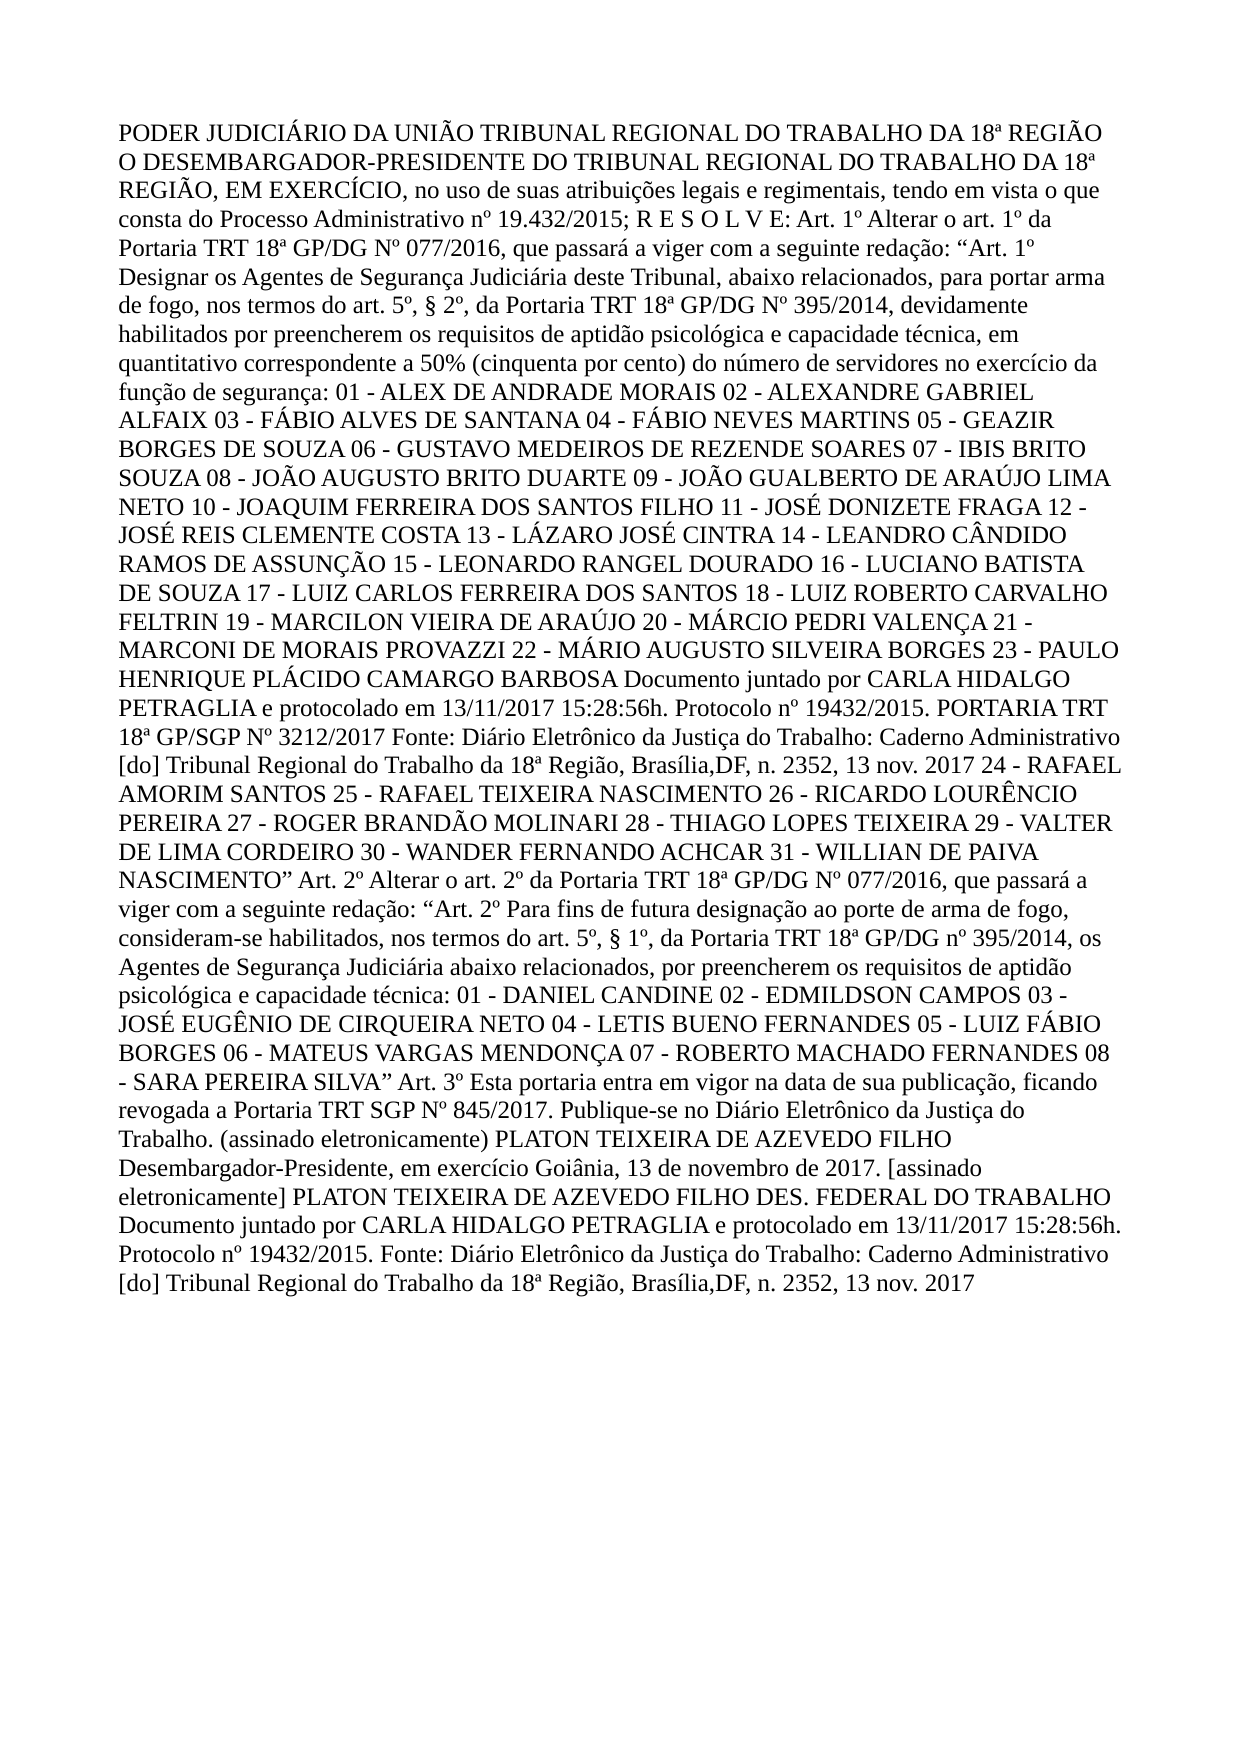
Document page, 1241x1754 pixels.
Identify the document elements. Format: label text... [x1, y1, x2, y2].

text PODER JUDICIÁRIO DA UNIÃO TRIBUNAL REGIONAL DO TRABALHO DA 18ª REGIÃO O DESEMBARGADOR-PRESIDENTE DO TRIBUNAL REGIONAL DO TRABALHO DA 18ª REGIÃO, EM EXERCÍCIO, no uso de suas atribuições legais e regimentais, tendo em vista o que consta do Processo Administrativo nº 19.432/2015; R E S O L V E: Art. 1º Alterar o art. 1º da Portaria TRT 18ª GP/DG Nº 077/2016, que passará a viger com a seguinte redação: “Art. 1º Designar os Agentes de Segurança Judiciária deste Tribunal, abaixo relacionados, para portar arma de fogo, nos termos do art. 5º, § 2º, da Portaria TRT 18ª GP/DG Nº 395/2014, devidamente habilitados por preencherem os requisitos de aptidão psicológica e capacidade técnica, em quantitativo correspondente a 50% (cinquenta por cento) do número de servidores no exercício da função de segurança: 01 - ALEX DE ANDRADE MORAIS 02 - ALEXANDRE GABRIEL ALFAIX 03 - FÁBIO ALVES DE SANTANA 04 - FÁBIO NEVES MARTINS 05 - GEAZIR BORGES DE SOUZA 06 - GUSTAVO MEDEIROS DE REZENDE SOARES 07 - IBIS BRITO SOUZA 08 - JOÃO AUGUSTO BRITO DUARTE 09 - JOÃO GUALBERTO DE ARAÚJO LIMA NETO 10 - JOAQUIM FERREIRA DOS SANTOS FILHO 11 - JOSÉ DONIZETE FRAGA 12 - JOSÉ REIS CLEMENTE COSTA 13 - LÁZARO JOSÉ CINTRA 14 - LEANDRO CÂNDIDO RAMOS DE ASSUNÇÃO 15 - LEONARDO RANGEL DOURADO 16 - LUCIANO BATISTA DE SOUZA 17 - LUIZ CARLOS FERREIRA DOS SANTOS 18 - LUIZ ROBERTO CARVALHO FELTRIN 19 - MARCILON VIEIRA DE ARAÚJO 20 - MÁRCIO PEDRI VALENÇA 21 - MARCONI DE MORAIS PROVAZZI 22 - MÁRIO AUGUSTO SILVEIRA BORGES 23 - PAULO HENRIQUE PLÁCIDO CAMARGO BARBOSA Documento juntado por CARLA HIDALGO PETRAGLIA e protocolado em 13/11/2017 15:28:56h. Protocolo nº 19432/2015. PORTARIA TRT 18ª GP/SGP Nº 3212/2017 Fonte: Diário Eletrônico da Justiça do Trabalho: Caderno Administrativo [do] Tribunal Regional do Trabalho da 18ª Região, Brasília,DF, n. 2352, 13 nov. 2017 24 - RAFAEL AMORIM SANTOS 25 - RAFAEL TEIXEIRA NASCIMENTO 26 - RICARDO LOURÊNCIO PEREIRA 27 - ROGER BRANDÃO MOLINARI 28 - THIAGO LOPES TEIXEIRA 29 - VALTER DE LIMA CORDEIRO 30 - WANDER FERNANDO ACHCAR 31 - WILLIAN DE PAIVA NASCIMENTO” Art. 2º Alterar o art. 2º da Portaria TRT 18ª GP/DG Nº 077/2016, que passará a viger com a seguinte redação: “Art. 2º Para fins de futura designação ao porte de arma de fogo, consideram-se habilitados, nos termos do art. 5º, § 1º, da Portaria TRT 18ª GP/DG nº 395/2014, os Agentes de Segurança Judiciária abaixo relacionados, por preencherem os requisitos de aptidão psicológica e capacidade técnica: 01 - DANIEL CANDINE 02 - EDMILDSON CAMPOS 03 - JOSÉ EUGÊNIO DE CIRQUEIRA NETO 04 - LETIS BUENO FERNANDES 05 - LUIZ FÁBIO BORGES 06 - MATEUS VARGAS MENDONÇA 07 - ROBERTO MACHADO FERNANDES 08 - SARA PEREIRA SILVA” Art. 3º Esta portaria entra em vigor na data de sua publicação, ficando revogada a Portaria TRT SGP Nº 845/2017. Publique-se no Diário Eletrônico da Justiça do Trabalho. (assinado eletronicamente) PLATON TEIXEIRA DE AZEVEDO FILHO Desembargador-Presidente, em exercício Goiânia, 13 de novembro de 2017. [assinado eletronicamente] PLATON TEIXEIRA DE AZEVEDO FILHO DES. FEDERAL DO TRABALHO Documento juntado por CARLA HIDALGO PETRAGLIA e protocolado em 13/11/2017 15:28:56h. Protocolo nº 19432/2015. Fonte: Diário Eletrônico da Justiça do Trabalho: Caderno Administrativo [do] Tribunal Regional do Trabalho da 18ª Região, Brasília,DF, n. 2352, 13 nov. 2017 [118, 118, 1122, 1297]
